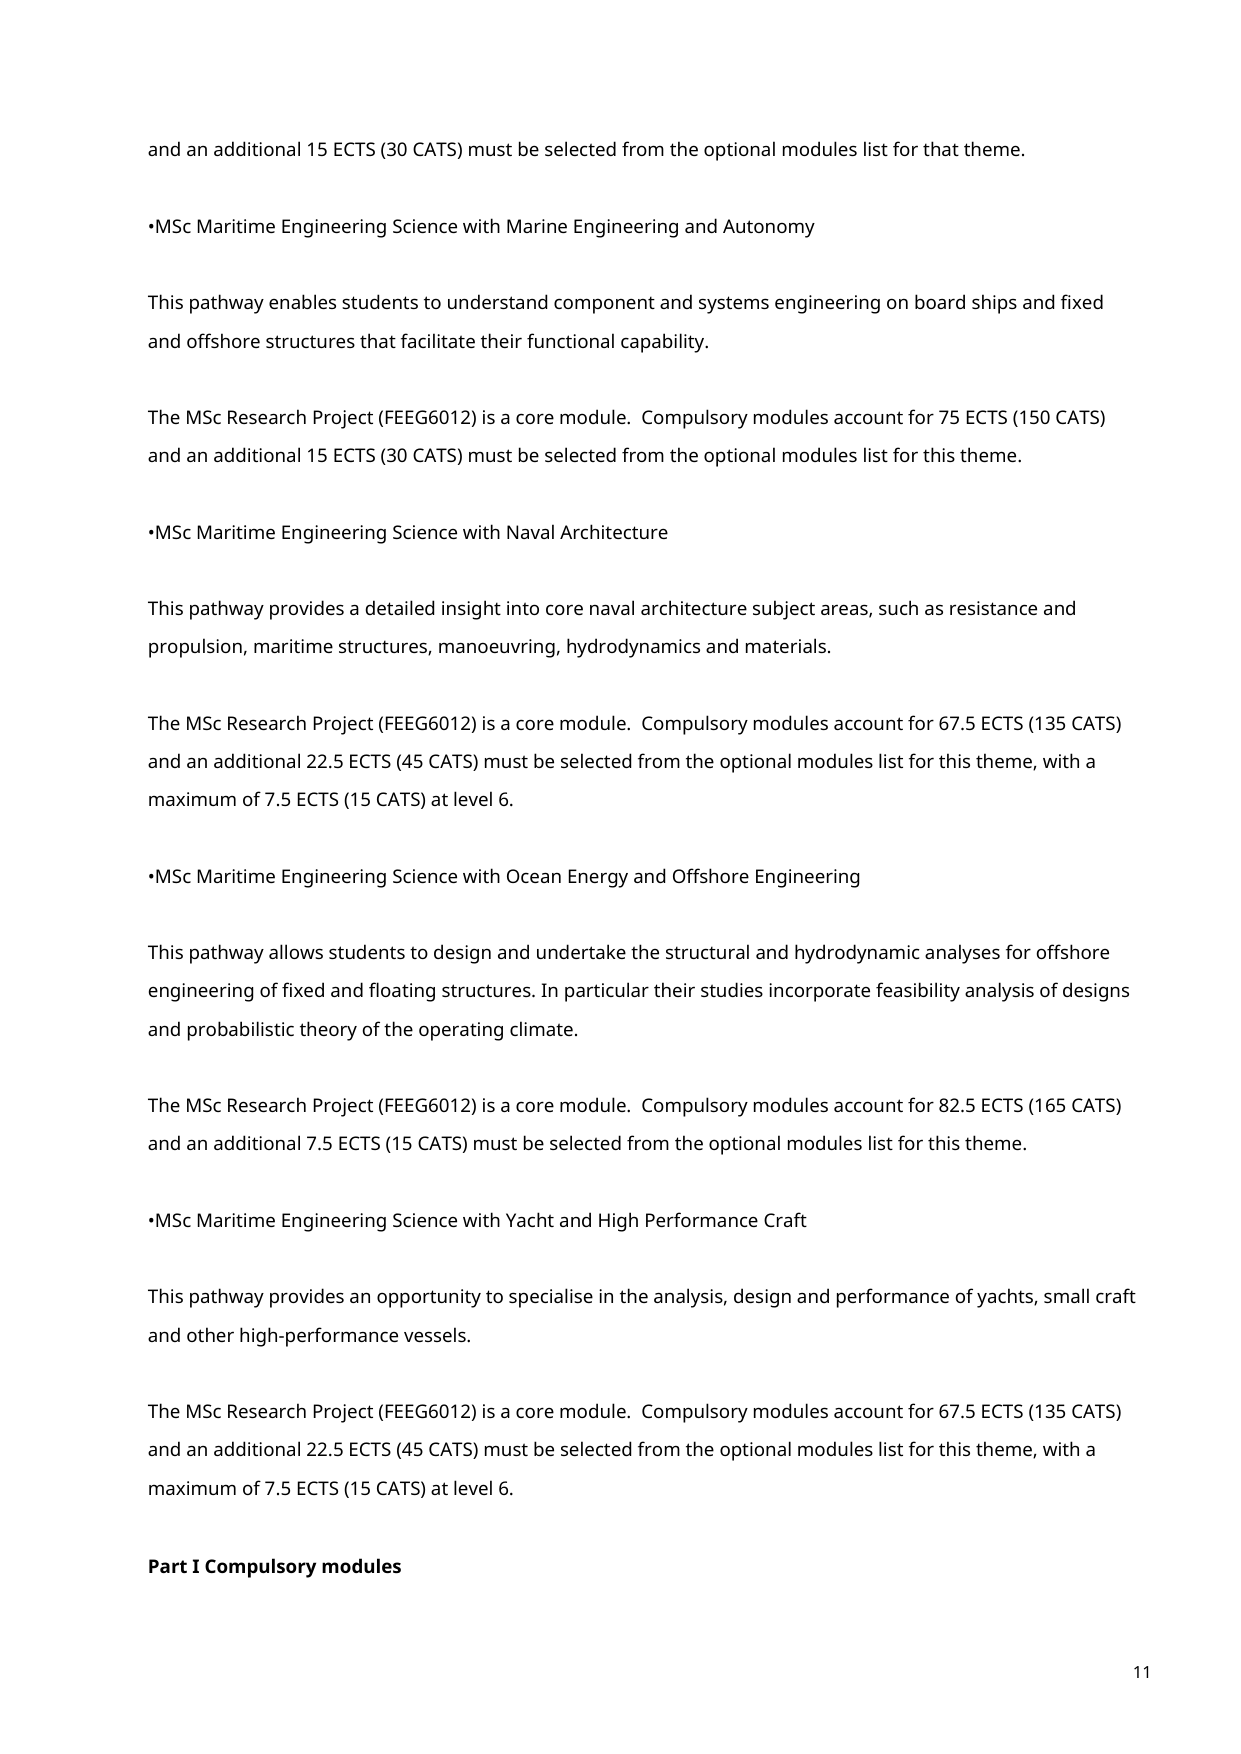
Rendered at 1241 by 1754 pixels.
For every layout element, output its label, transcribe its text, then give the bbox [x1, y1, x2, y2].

table_cell Part I Compulsory modules [136, 1554, 1152, 1590]
table_cell and an additional 15 ECTS (30 CATS) must be selected from the optional modules list for that theme. •MSc Maritime Engineering Science with Marine Engineering and Autonomy This pathway enables students to understand component and systems engineering on board ships and fixed and offshore structures that facilitate their functional capability. The MSc Research Project (FEEG6012) is a core module. Compulsory modules account for 75 ECTS (150 CATS) and an additional 15 ECTS (30 CATS) must be selected from the optional modules list for this theme. •MSc Maritime Engineering Science with Naval Architecture This pathway provides a detailed insight into core naval architecture subject areas, such as resistance and propulsion, maritime structures, manoeuvring, hydrodynamics and materials. The MSc Research Project (FEEG6012) is a core module. Compulsory modules account for 67.5 ECTS (135 CATS) and an additional 22.5 ECTS (45 CATS) must be selected from the optional modules list for this theme, with a maximum of 7.5 ECTS (15 CATS) at level 6. •MSc Maritime Engineering Science with Ocean Energy and Offshore Engineering This pathway allows students to design and undertake the structural and hydrodynamic analyses for offshore engineering of fixed and floating structures. In particular their studies incorporate feasibility analysis of designs and probabilistic theory of the operating climate. The MSc Research Project (FEEG6012) is a core module. Compulsory modules account for 82.5 ECTS (165 CATS) and an additional 7.5 ECTS (15 CATS) must be selected from the optional modules list for this theme. •MSc Maritime Engineering Science with Yacht and High Performance Craft This pathway provides an opportunity to specialise in the analysis, design and performance of yachts, small craft and other high-performance vessels. The MSc Research Project (FEEG6012) is a core module. Compulsory modules account for 67.5 ECTS (135 CATS) and an additional 22.5 ECTS (45 CATS) must be selected from the optional modules list for this theme, with a maximum of 7.5 ECTS (15 CATS) at level 6. [136, 137, 1152, 1553]
